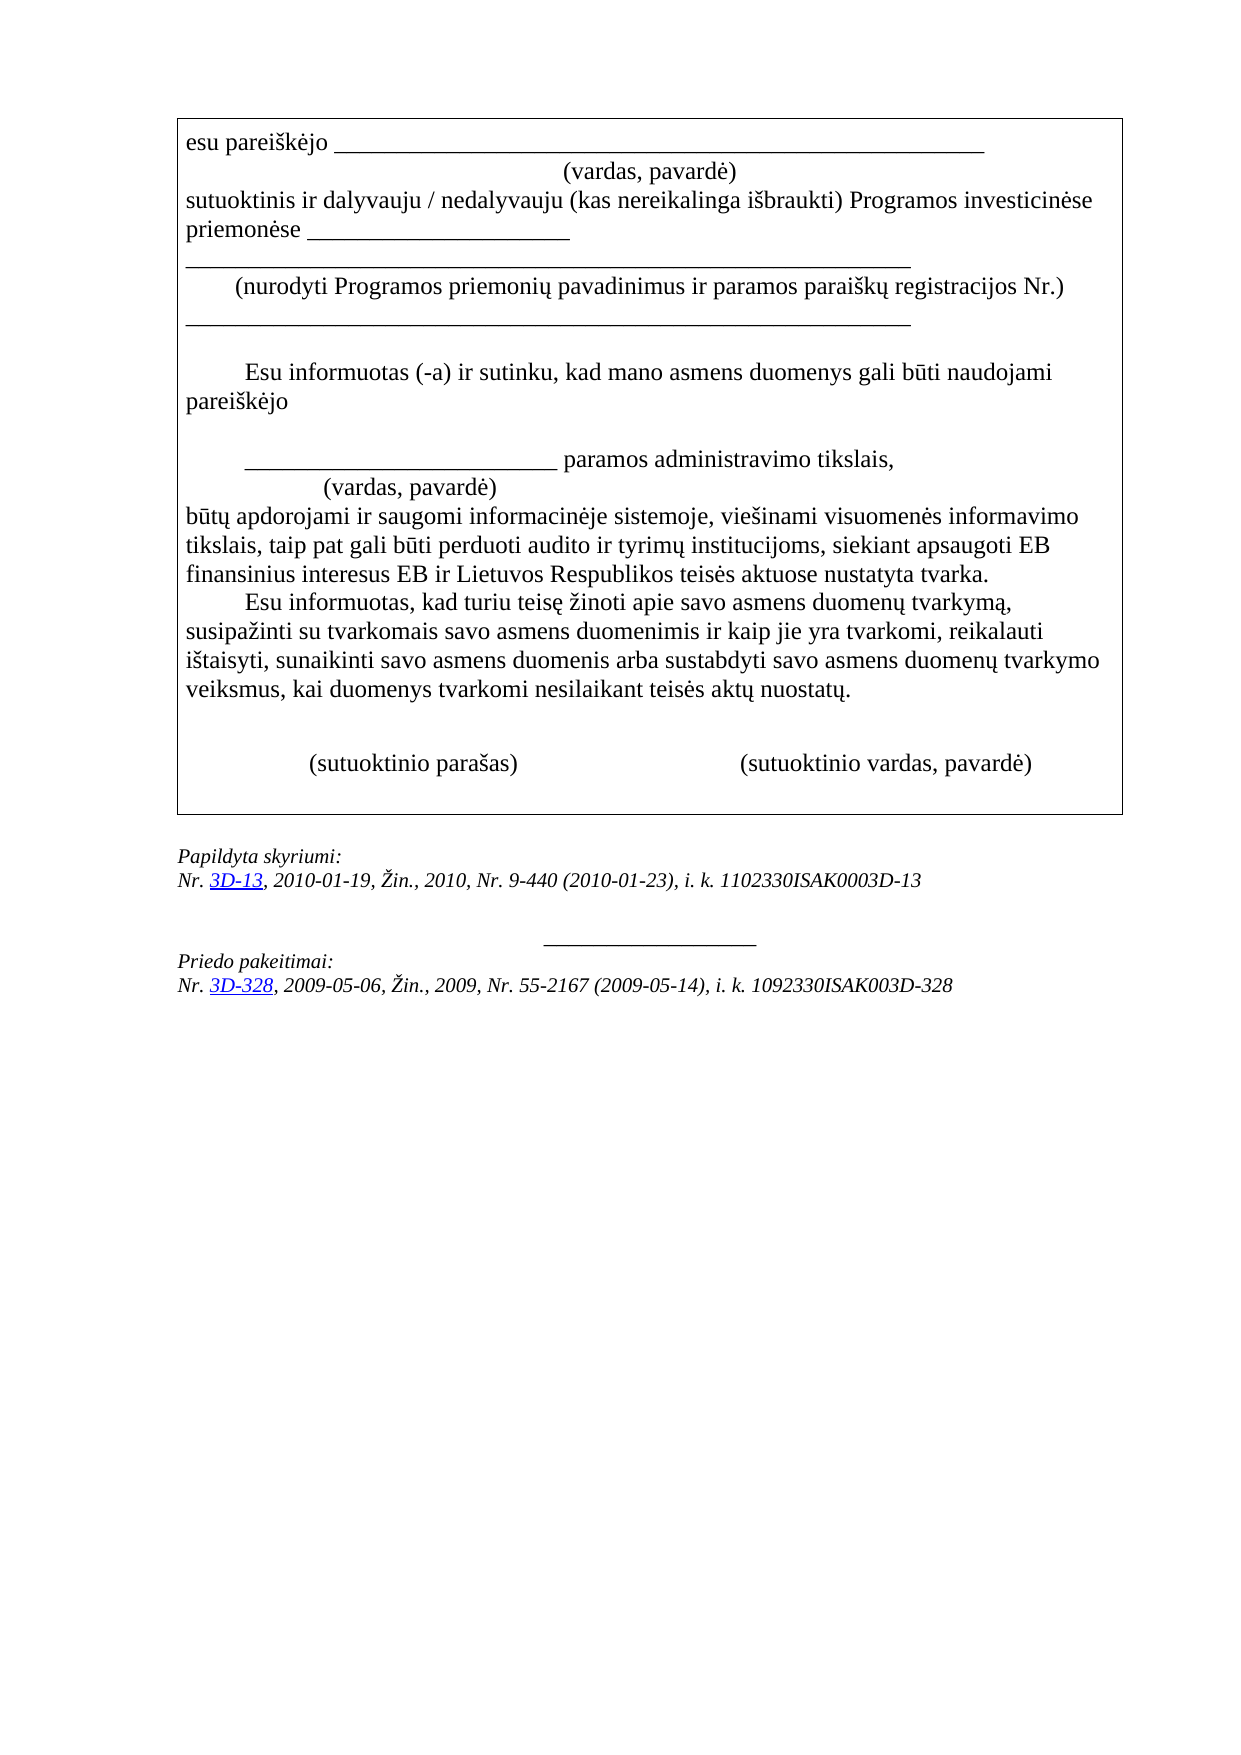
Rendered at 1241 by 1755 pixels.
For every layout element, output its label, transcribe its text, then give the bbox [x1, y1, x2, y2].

text Nr. 3D-13, 2010-01-19, Žin., 2010, Nr. 9-440 (2010-01-23), i. k. 1102330ISAK0003D-13 [177, 868, 1122, 892]
table_cell (sutuoktinio parašas) [178, 740, 649, 814]
text Papildyta skyriumi: [177, 843, 1122, 868]
text Priedo pakeitimai: [177, 949, 1122, 973]
table_cell (sutuoktinio vardas, pavardė) [650, 740, 1122, 814]
table_header esu pareiškėjo ____________________________________________________ (vardas, pavardė) sutuoktinis ir dalyvauju / nedalyvauju (kas nereikalinga išbraukti) Programos investicinėse priemonėse _____________________ __________________________________________________________ (nurodyti Programos priemonių pavadinimus ir paramos paraiškų registracijos Nr.) __________________________________________________________ Esu informuotas (-a) ir sutinku, kad mano asmens duomenys gali būti naudojami pareiškėjo _________________________ paramos administravimo tikslais, (vardas, pavardė) būtų apdorojami ir saugomi informacinėje sistemoje, viešinami visuomenės informavimo tikslais, taip pat gali būti perduoti audito ir tyrimų institucijoms, siekiant apsaugoti EB finansinius interesus EB ir Lietuvos Respublikos teisės aktuose nustatyta tvarka. Esu informuotas, kad turiu teisę žinoti apie savo asmens duomenų tvarkymą, susipažinti su tvarkomais savo asmens duomenimis ir kaip jie yra tvarkomi, reikalauti ištaisyti, sunaikinti savo asmens duomenis arba sustabdyti savo asmens duomenų tvarkymo veiksmus, kai duomenys tvarkomi nesilaikant teisės aktų nuostatų. [178, 119, 1122, 739]
text _________________ [177, 920, 1122, 949]
text Nr. 3D-328, 2009-05-06, Žin., 2009, Nr. 55-2167 (2009-05-14), i. k. 1092330ISAK003D-328 [177, 973, 1122, 997]
